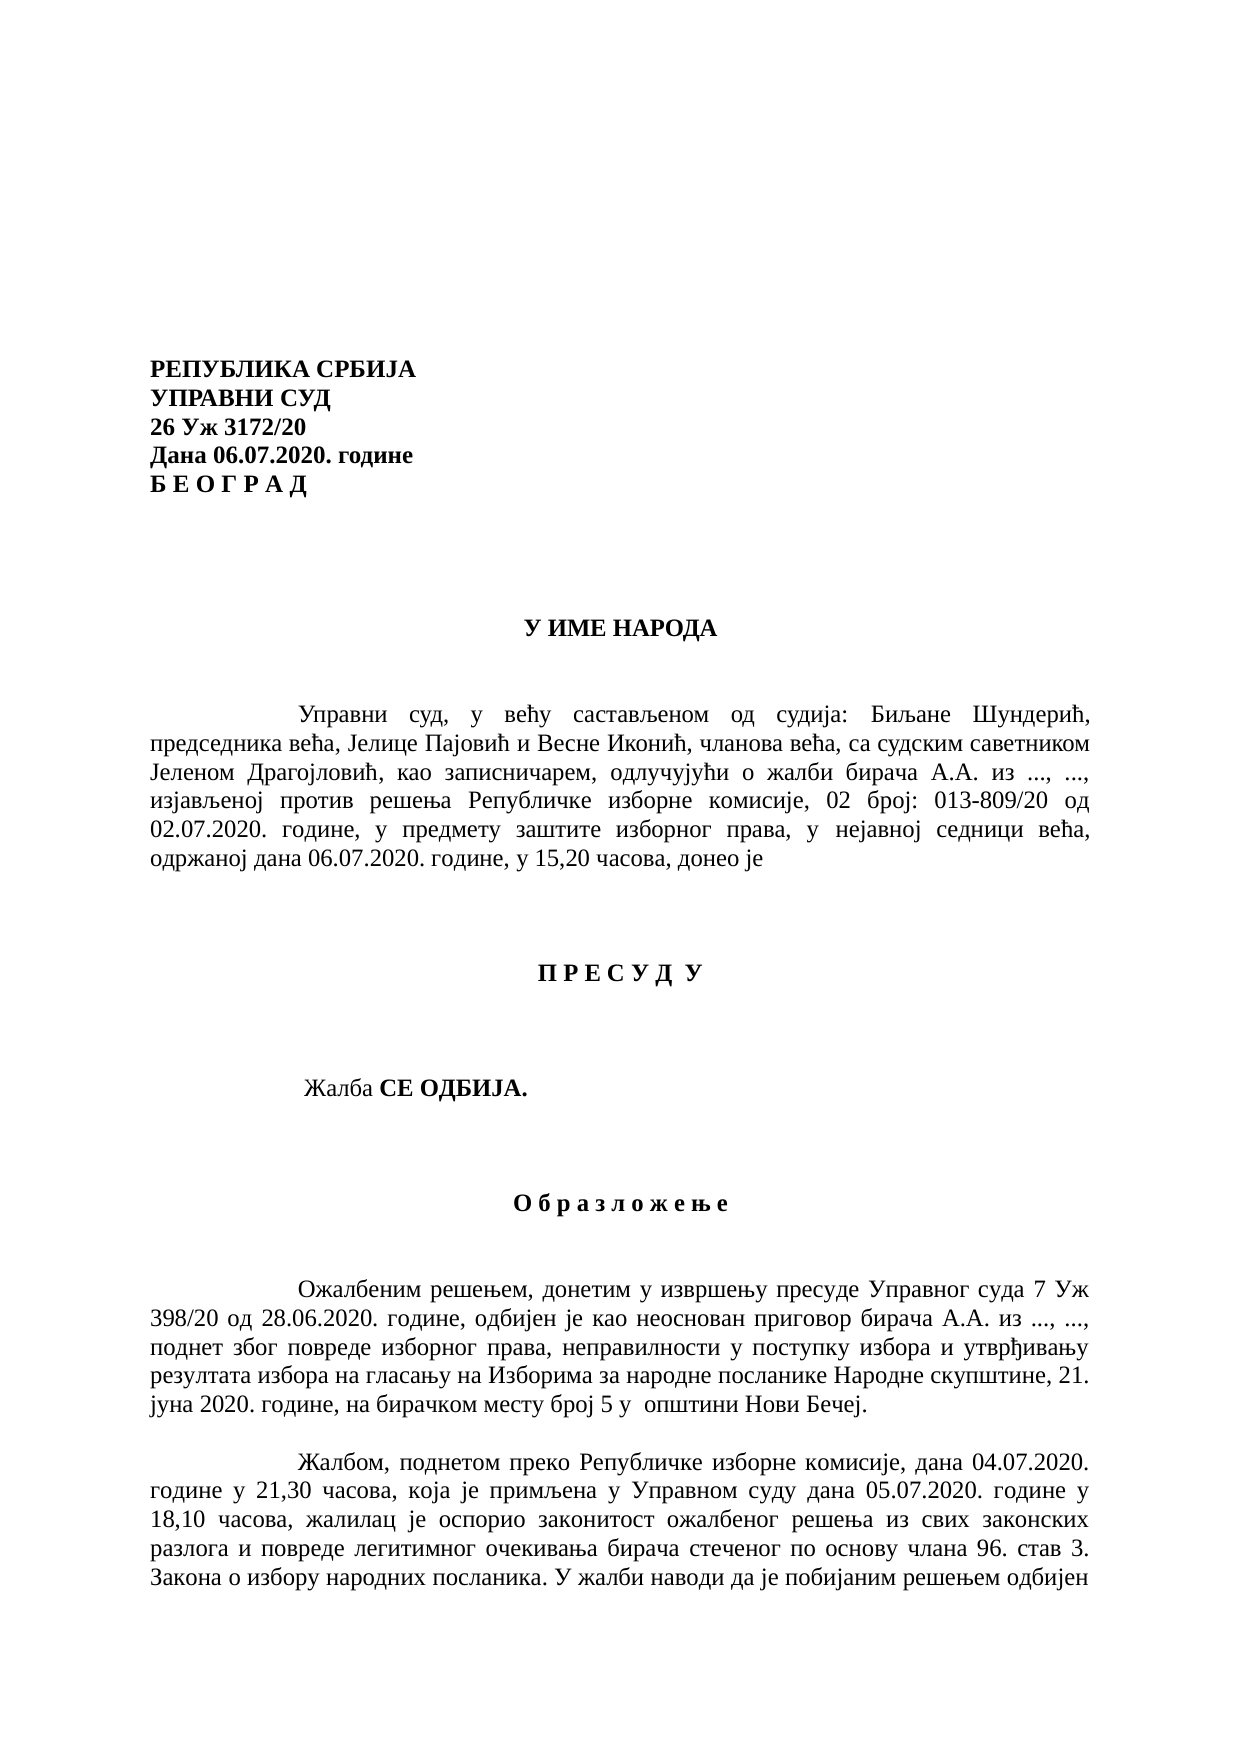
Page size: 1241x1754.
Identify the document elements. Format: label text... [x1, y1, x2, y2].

text П Р Е С У Д У [150, 958, 1091, 987]
text 26 Уж 3172/20 [150, 412, 1091, 440]
text Жалба СЕ ОДБИЈА. [150, 1073, 1091, 1102]
text Ожалбеним решењем, донетим у извршењу пресуде Управног суда 7 Уж 398/20 од 28.06.2020. године, одбијен је као неоснован приговор бирача A.A. из ..., ..., поднет због повреде изборног права, неправилности у поступку избора и утврђивању резултата избора на гласању на Изборима за народне посланике Народне скупштине, 21. јуна 2020. године, на бирачком месту број 5 у општини Нови Бечеј. [150, 1274, 1091, 1418]
text Управни суд, у већу састављеном од судија: Биљане Шундерић, председника већа, Јелице Пајовић и Весне Иконић, чланова већа, са судским саветником Јеленом Драгојловић, као записничарем, одлучујући о жалби бирача A.A. из ..., ..., изјављеној против решења Републичке изборне комисије, 02 број: 013-809/20 од 02.07.2020. године, у предмету заштите изборног права, у нејавној седници већа, одржаној дана 06.07.2020. године, у 15,20 часова, донео је [150, 699, 1091, 872]
text РЕПУБЛИКА СРБИЈА [150, 148, 1091, 383]
text У ИМЕ НАРОДА [150, 613, 1091, 642]
text УПРАВНИ СУД [150, 383, 1091, 412]
text Дана 06.07.2020. године [150, 440, 1091, 469]
text Жалбом, поднетом преко Републичке изборне комисије, дана 04.07.2020. године у 21,30 часова, која је примљена у Управном суду дана 05.07.2020. године у 18,10 часова, жалилац је оспорио законитост ожалбеног решења из свих законских разлога и повреде легитимног очекивања бирача стеченог по основу члана 96. став 3. Закона о избору народних посланика. У жалби наводи да је побијаним решењем одбијен [150, 1447, 1091, 1590]
text Б Е О Г Р А Д [150, 469, 1091, 498]
text О б р а з л о ж е њ е [150, 1188, 1091, 1217]
